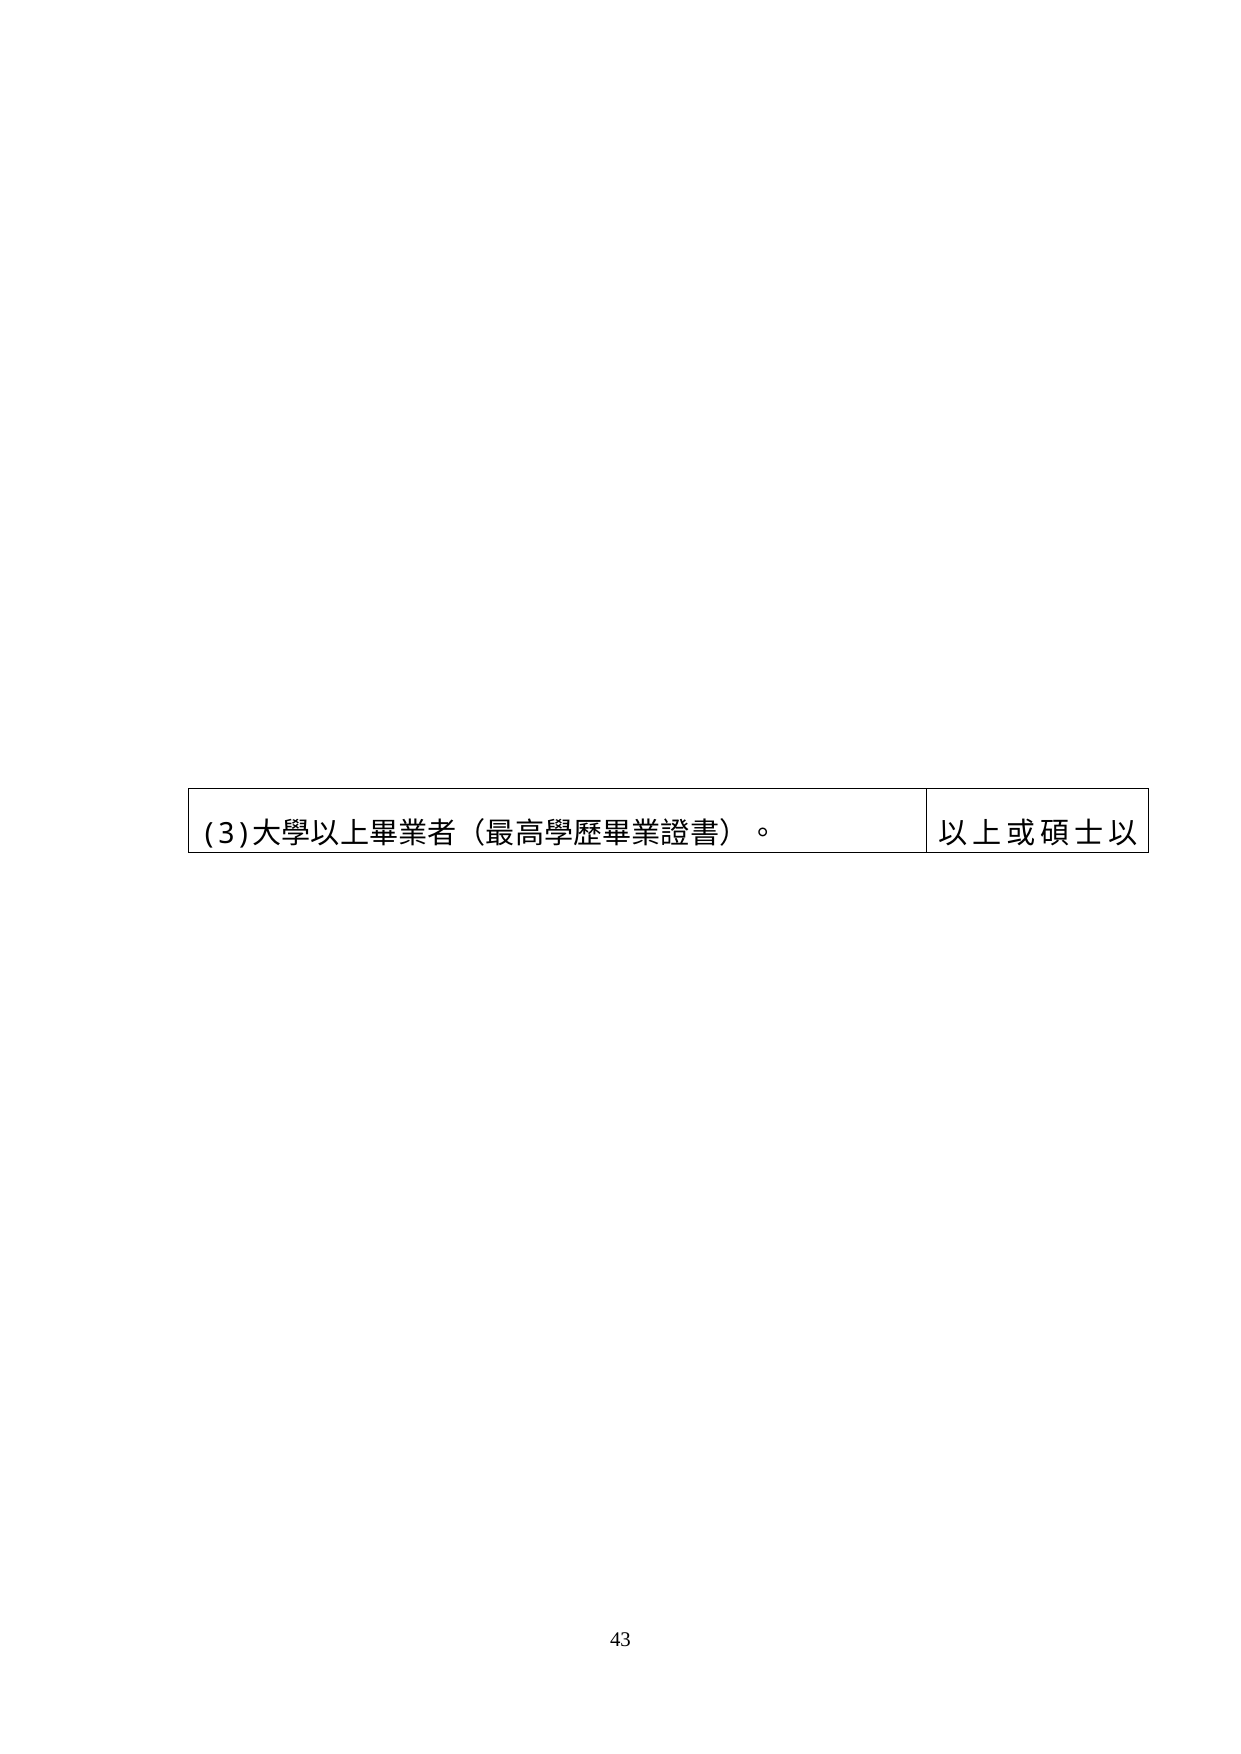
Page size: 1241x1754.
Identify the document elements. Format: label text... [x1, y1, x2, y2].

table_cell (3)大學以上畢業者（最高學歷畢業證書）。 [189, 789, 926, 852]
table_cell 3項必須具備其1，始符合資格，具備2項以上或碩士以上學歷，均納入資料審查分數（但需檢附證明）。 [927, 789, 1148, 852]
